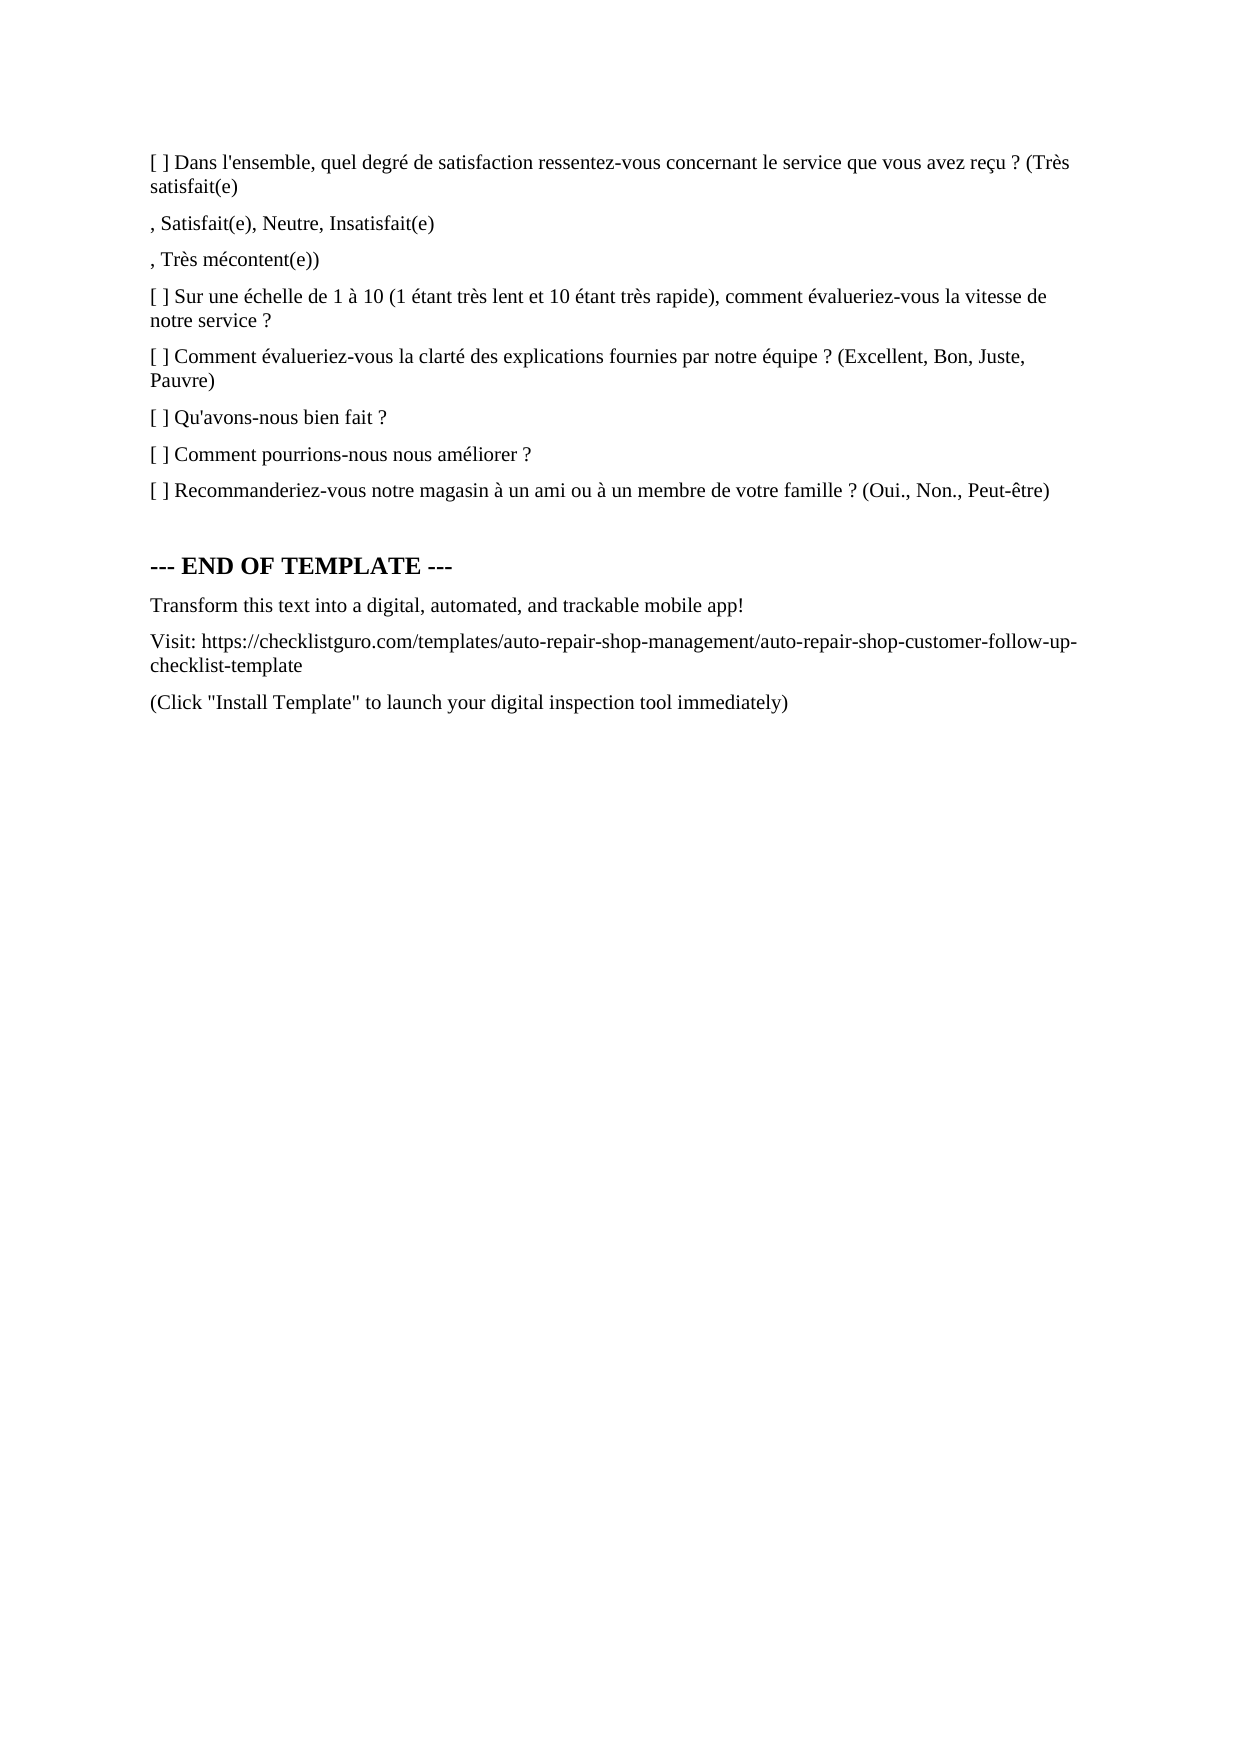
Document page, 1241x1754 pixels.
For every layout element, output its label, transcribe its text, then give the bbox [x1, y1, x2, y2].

text Transform this text into a digital, automated, and trackable mobile app! [150, 592, 1090, 617]
text , Très mécontent(e)) [150, 247, 1090, 271]
text [ ] Recommanderiez-vous notre magasin à un ami ou à un membre de votre famille ? (Oui., Non., Peut-être) [150, 478, 1090, 502]
text Visit: https://checklistguro.com/templates/auto-repair-shop-management/auto-repair-shop-customer-follow-up-checklist-template [150, 629, 1090, 677]
text , Satisfait(e), Neutre, Insatisfait(e) [150, 211, 1090, 235]
text --- END OF TEMPLATE --- [150, 551, 1090, 580]
text [ ] Qu'avons-nous bien fait ? [150, 405, 1090, 429]
text (Click "Install Template" to launch your digital inspection tool immediately) [150, 690, 1090, 714]
text [ ] Dans l'ensemble, quel degré de satisfaction ressentez-vous concernant le service que vous avez reçu ? (Très satisfait(e) [150, 150, 1090, 198]
text [ ] Sur une échelle de 1 à 10 (1 étant très lent et 10 étant très rapide), comment évalueriez-vous la vitesse de notre service ? [150, 284, 1090, 332]
text [ ] Comment évalueriez-vous la clarté des explications fournies par notre équipe ? (Excellent, Bon, Juste, Pauvre) [150, 344, 1090, 392]
text [ ] Comment pourrions-nous nous améliorer ? [150, 442, 1090, 466]
